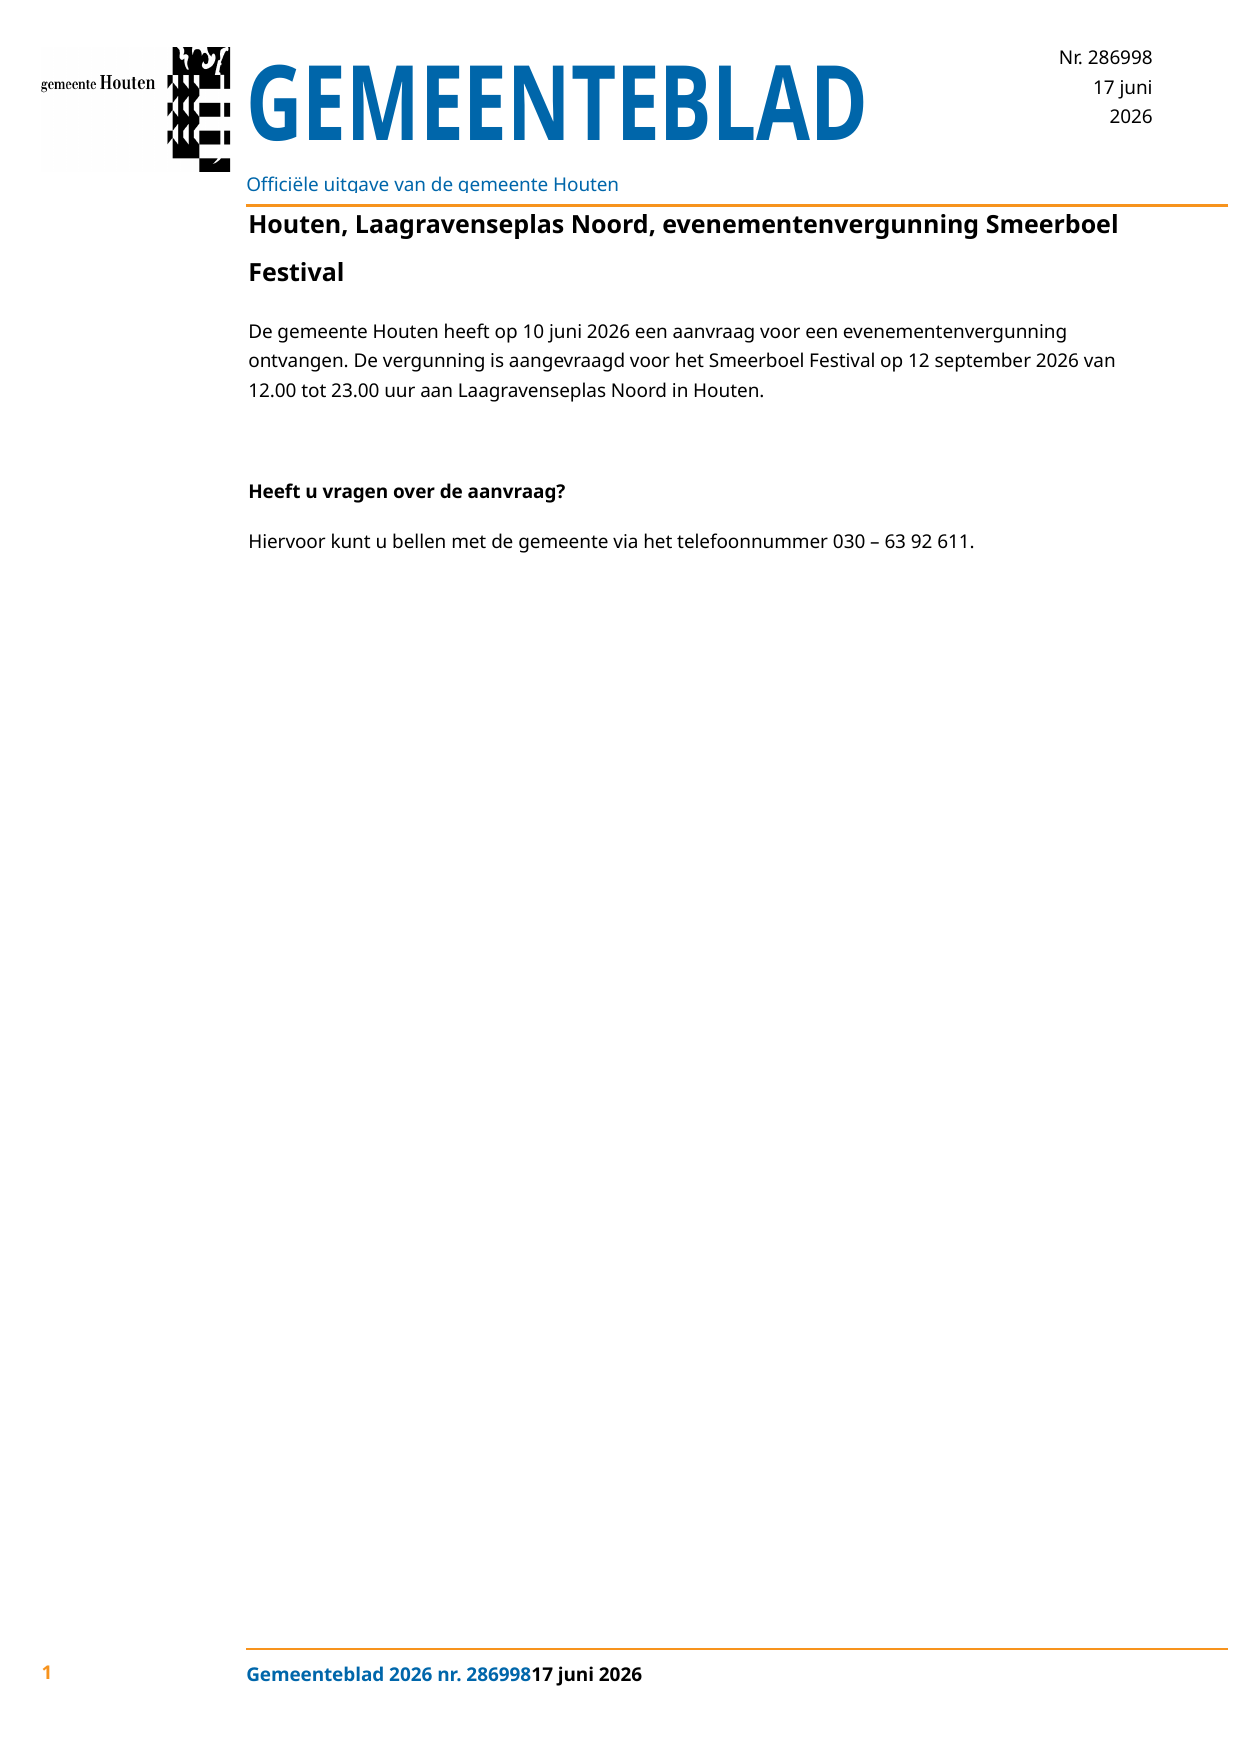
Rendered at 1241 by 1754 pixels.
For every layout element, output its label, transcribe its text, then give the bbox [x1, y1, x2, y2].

text Houten, Laagravenseplas Noord, evenementenvergunning Smeerboel Festival [248, 207, 1152, 288]
text Hiervoor kunt u bellen met de gemeente via het telefoonnummer 030 – 63 92 611. [248, 528, 1152, 554]
picture [41, 47, 231, 172]
text De gemeente Houten heeft op 10 juni 2026 een aanvraag voor een evenementenvergunning ontvangen. De vergunning is aangevraagd voor het Smeerboel Festival op 12 september 2026 van 12.00 tot 23.00 uur aan Laagravenseplas Noord in Houten. [248, 318, 1152, 403]
text Heeft u vragen over de aanvraag? [248, 478, 1152, 504]
